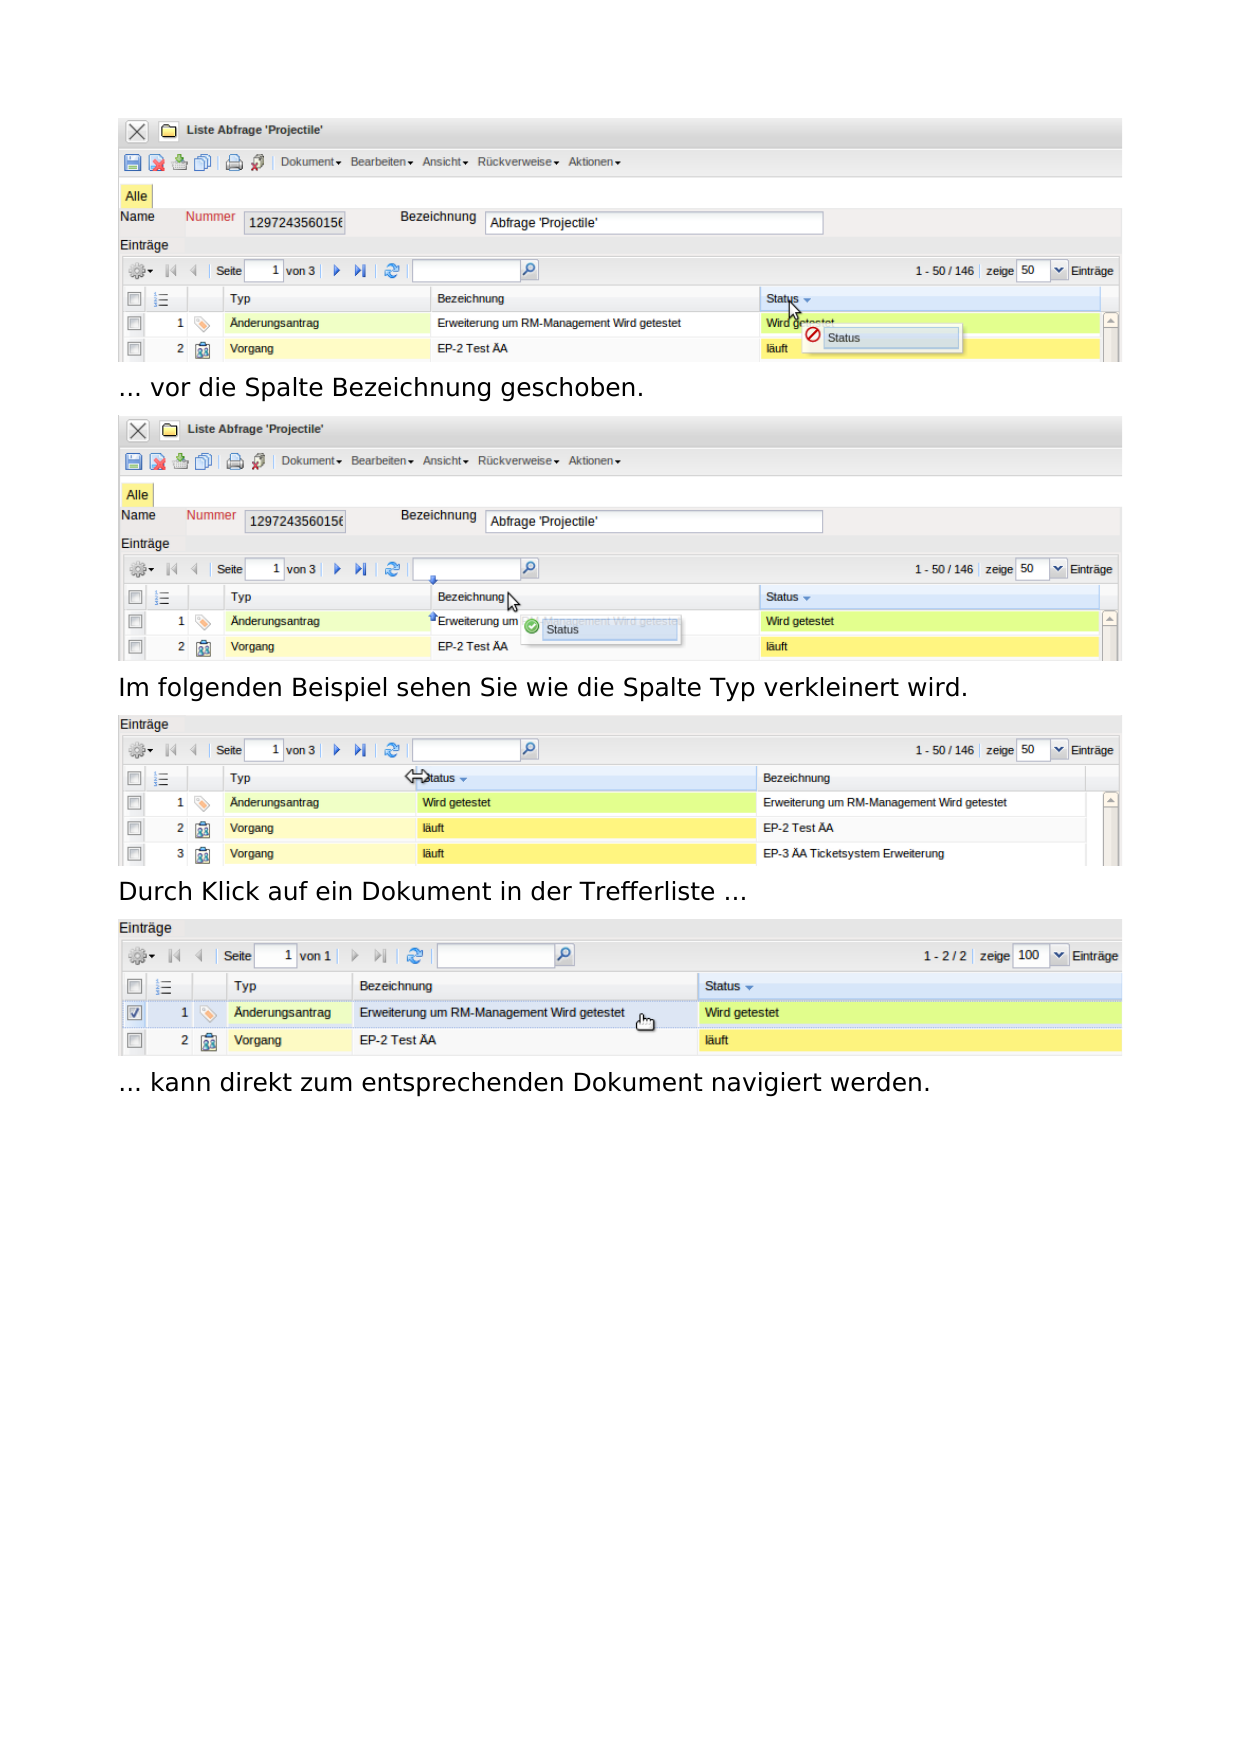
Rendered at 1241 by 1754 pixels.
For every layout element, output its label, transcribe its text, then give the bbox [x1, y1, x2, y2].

text Im folgenden Beispiel sehen Sie wie die Spalte Typ verkleinert wird. [118, 673, 1122, 703]
picture [118, 118, 1123, 362]
picture [118, 415, 1123, 661]
picture [118, 919, 1123, 1056]
text ... vor die Spalte Bezeichnung geschoben. [118, 374, 1122, 403]
text ... kann direkt zum entsprechenden Dokument navigiert werden. [118, 1068, 1122, 1098]
picture [118, 715, 1123, 866]
text Durch Klick auf ein Dokument in der Trefferliste ... [118, 878, 1122, 907]
